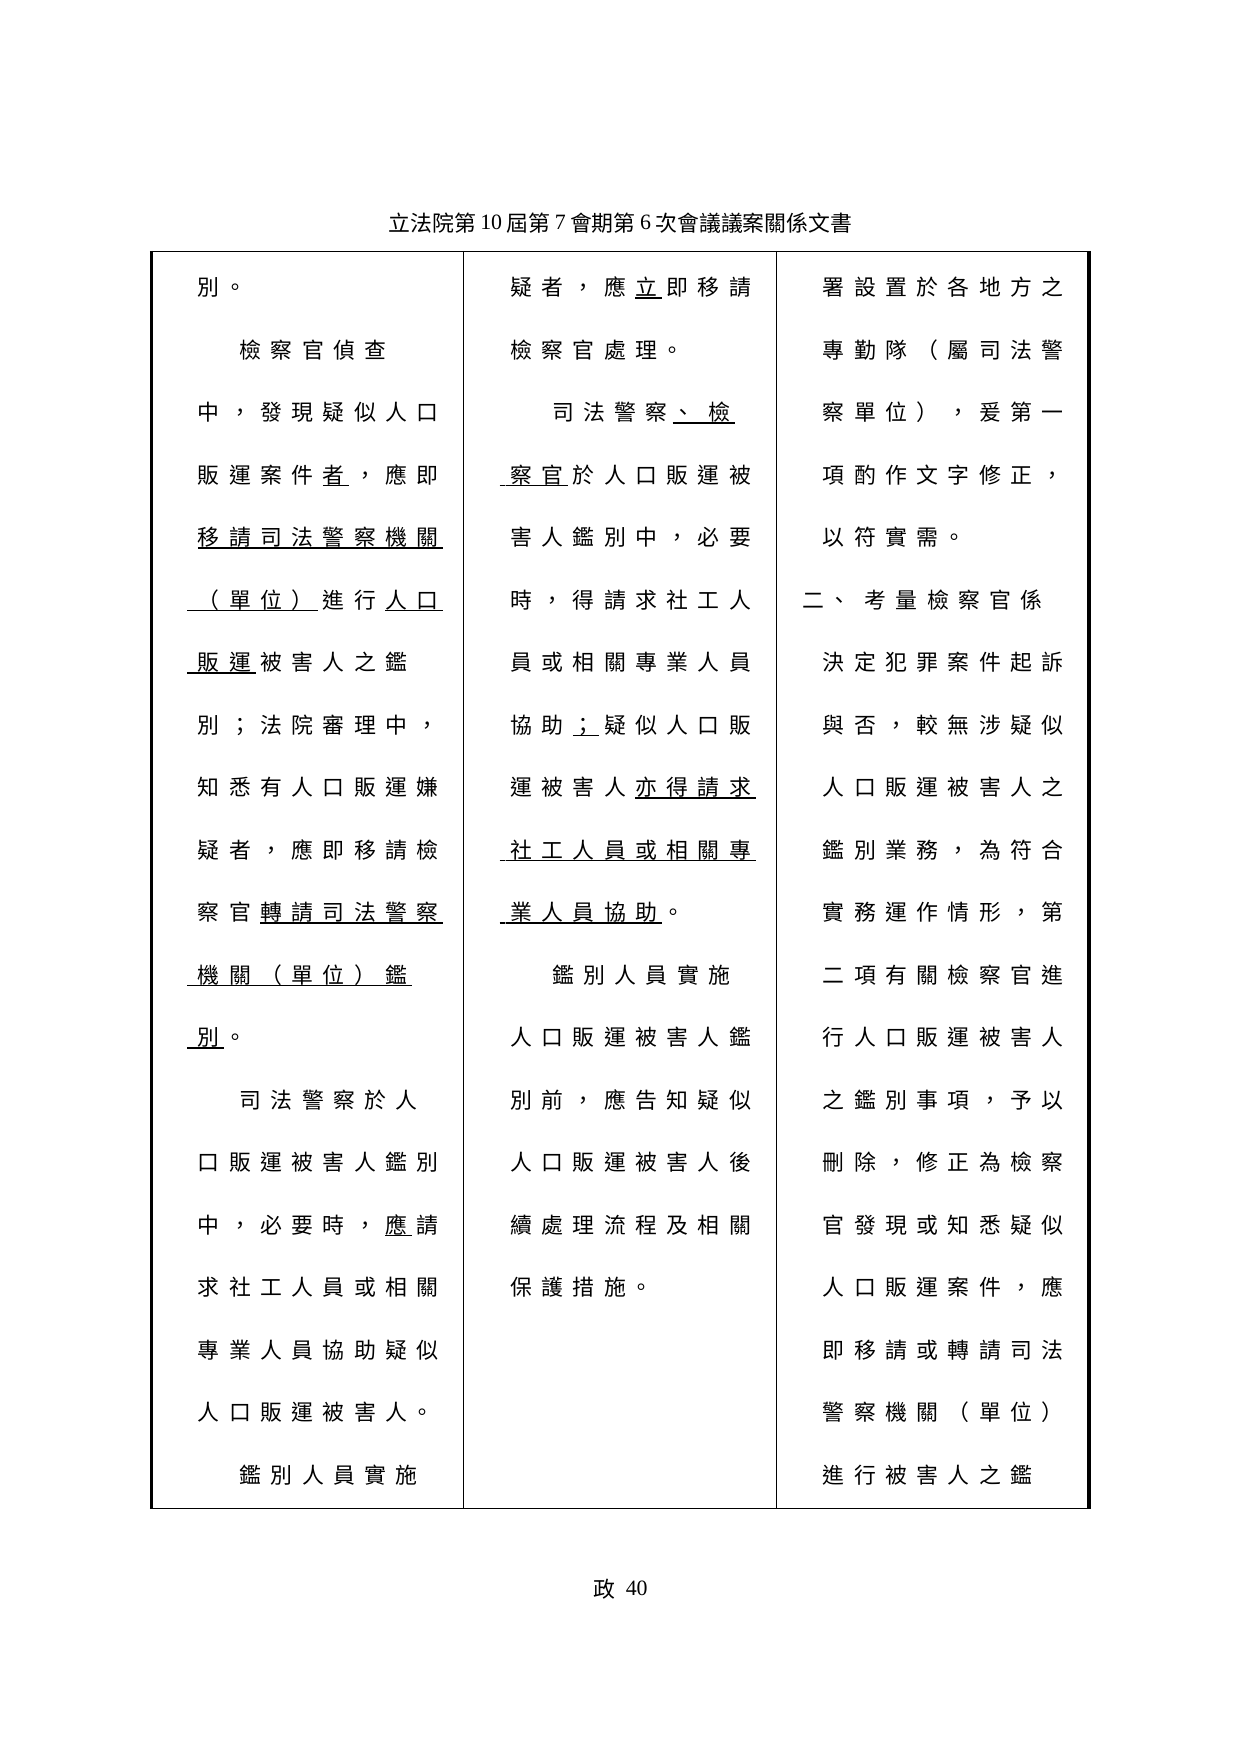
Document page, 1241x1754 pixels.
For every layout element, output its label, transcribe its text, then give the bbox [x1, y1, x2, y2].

table_cell 第十一條 司法警察機關查獲或受理經通報之疑似人口販運案件時，應即進行人口販運被害人之鑑別。 檢察官偵查中，發現疑似人口販運案件時，應即進行被害人之鑑別；法院審理中，知悉有人口販運嫌疑者，應立即移請檢察官處理。 司法警察、檢察官於人口販運被害人鑑別中，必要時，得請求社工人員或相關專業人員協助；疑似人口販運被害人亦得請求社工人員或相關專業人員協助。 鑑別人員實施人口販運被害人鑑別前，應告知疑似人口販運被害人後續處理流程及相關保護措施。 [464, 252, 776, 1508]
table_cell 署設置於各地方之專勤隊（屬司法警察單位），爰第一項酌作文字修正，以符實需。 二、考量檢察官係決定犯罪案件起訴與否，較無涉疑似人口販運被害人之鑑別業務，為符合實務運作情形，第二項有關檢察官進行人口販運被害人之鑑別事項，予以刪除，修正為檢察官發現或知悉疑似人口販運案件，應即移請或轉請司法警察機關（單位）進行被害人之鑑 [777, 252, 1087, 1508]
table_cell 別。 檢察官偵查中，發現疑似人口販運案件者，應即移請司法警察機關（單位）進行人口販運被害人之鑑別；法院審理中，知悉有人口販運嫌疑者，應即移請檢察官轉請司法警察機關（單位）鑑別。 司法警察於人口販運被害人鑑別中，必要時，應請求社工人員或相關專業人員協助疑似人口販運被害人。 鑑別人員實施 [153, 252, 463, 1508]
